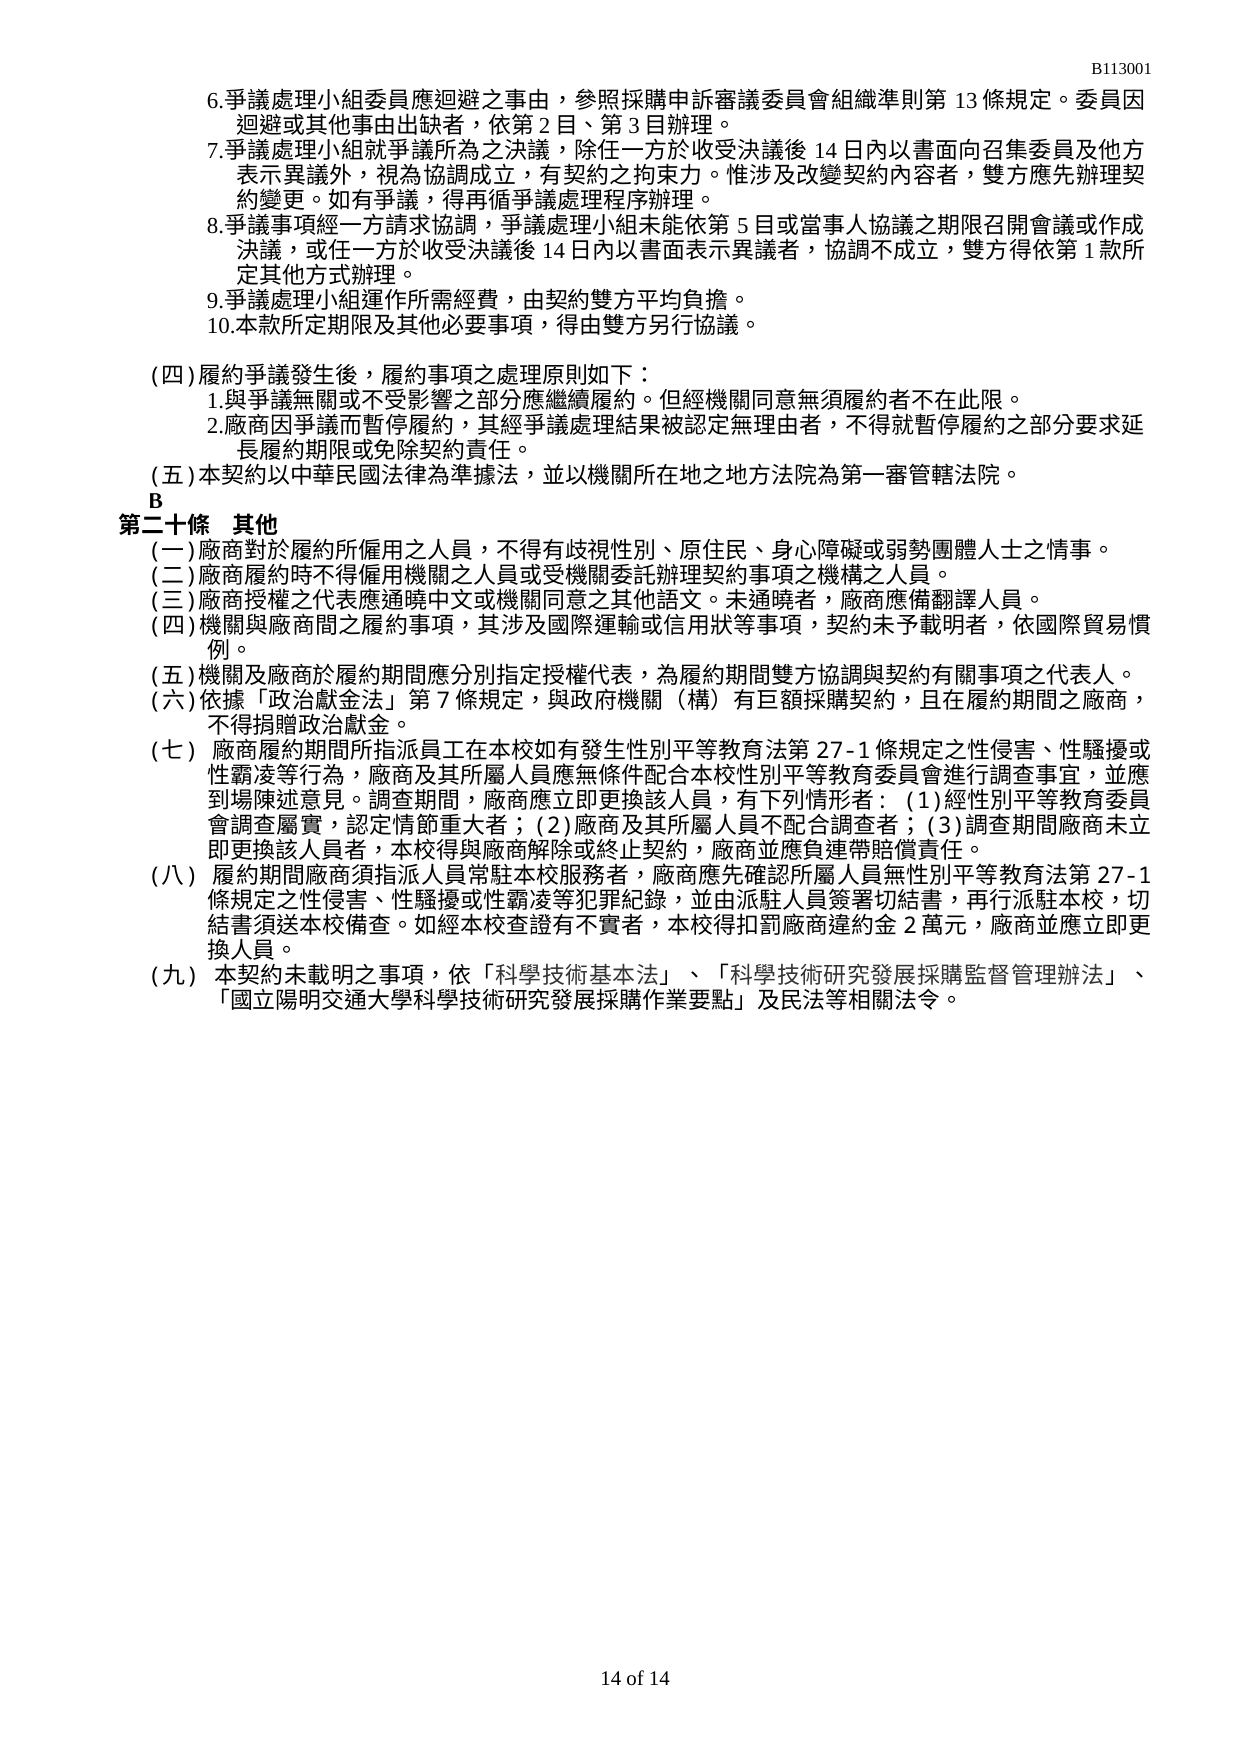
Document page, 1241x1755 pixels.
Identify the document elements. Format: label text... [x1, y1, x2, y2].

text (八) 履約期間廠商須指派人員常駐本校服務者，廠商應先確認所屬人員無性別平等教育法第27-1條規定之性侵害、性騷擾或性霸凌等犯罪紀錄，並由派駐人員簽署切結書，再行派駐本校，切結書須送本校備查。如經本校查證有不實者，本校得扣罰廠商違約金2萬元，廠商並應立即更換人員。 [148, 864, 1152, 964]
text (六)依據「政治獻金法」第7條規定，與政府機關（構）有巨額採購契約，且在履約期間之廠商，不得捐贈政治獻金。 [148, 689, 1152, 739]
text 7.爭議處理小組就爭議所為之決議，除任一方於收受決議後14日內以書面向召集委員及他方表示異議外，視為協調成立，有契約之拘束力。惟涉及改變契約內容者，雙方應先辦理契約變更。如有爭議，得再循爭議處理程序辦理。 [207, 139, 1146, 214]
text 第二十條 其他 [118, 514, 1152, 539]
text 10.本款所定期限及其他必要事項，得由雙方另行協議。 [207, 314, 1146, 339]
text (四)履約爭議發生後，履約事項之處理原則如下： [148, 364, 1152, 389]
text  [148, 489, 1152, 514]
text (五)本契約以中華民國法律為準據法，並以機關所在地之地方法院為第一審管轄法院。 [148, 464, 1152, 489]
text 9.爭議處理小組運作所需經費，由契約雙方平均負擔。 [207, 289, 1146, 314]
text (九) 本契約未載明之事項，依「科學技術基本法」、「科學技術研究發展採購監督管理辦法」、「國立陽明交通大學科學技術研究發展採購作業要點」及民法等相關法令。 [148, 964, 1152, 1014]
text (四)機關與廠商間之履約事項，其涉及國際運輸或信用狀等事項，契約未予載明者，依國際貿易慣例。 [148, 614, 1152, 664]
text 1.與爭議無關或不受影響之部分應繼續履約。但經機關同意無須履約者不在此限。 [207, 389, 1146, 414]
text 2.廠商因爭議而暫停履約，其經爭議處理結果被認定無理由者，不得就暫停履約之部分要求延長履約期限或免除契約責任。 [207, 414, 1146, 464]
text (七) 廠商履約期間所指派員工在本校如有發生性別平等教育法第27-1條規定之性侵害、性騷擾或性霸凌等行為，廠商及其所屬人員應無條件配合本校性別平等教育委員會進行調查事宜，並應到場陳述意見。調查期間，廠商應立即更換該人員，有下列情形者: (1)經性別平等教育委員會調查屬實，認定情節重大者；(2)廠商及其所屬人員不配合調查者；(3)調查期間廠商未立即更換該人員者，本校得與廠商解除或終止契約，廠商並應負連帶賠償責任。 [148, 739, 1152, 864]
text (五)機關及廠商於履約期間應分別指定授權代表，為履約期間雙方協調與契約有關事項之代表人。 [148, 664, 1152, 689]
text 8.爭議事項經一方請求協調，爭議處理小組未能依第5目或當事人協議之期限召開會議或作成決議，或任一方於收受決議後14日內以書面表示異議者，協調不成立，雙方得依第1款所定其他方式辦理。 [207, 214, 1146, 289]
text (三)廠商授權之代表應通曉中文或機關同意之其他語文。未通曉者，廠商應備翻譯人員。 [148, 589, 1152, 614]
text 6.爭議處理小組委員應迴避之事由，參照採購申訴審議委員會組織準則第13條規定。委員因迴避或其他事由出缺者，依第2目、第3目辦理。 [207, 89, 1146, 139]
text (一)廠商對於履約所僱用之人員，不得有歧視性別、原住民、身心障礙或弱勢團體人士之情事。 [148, 539, 1152, 564]
text (二)廠商履約時不得僱用機關之人員或受機關委託辦理契約事項之機構之人員。 [148, 564, 1152, 589]
